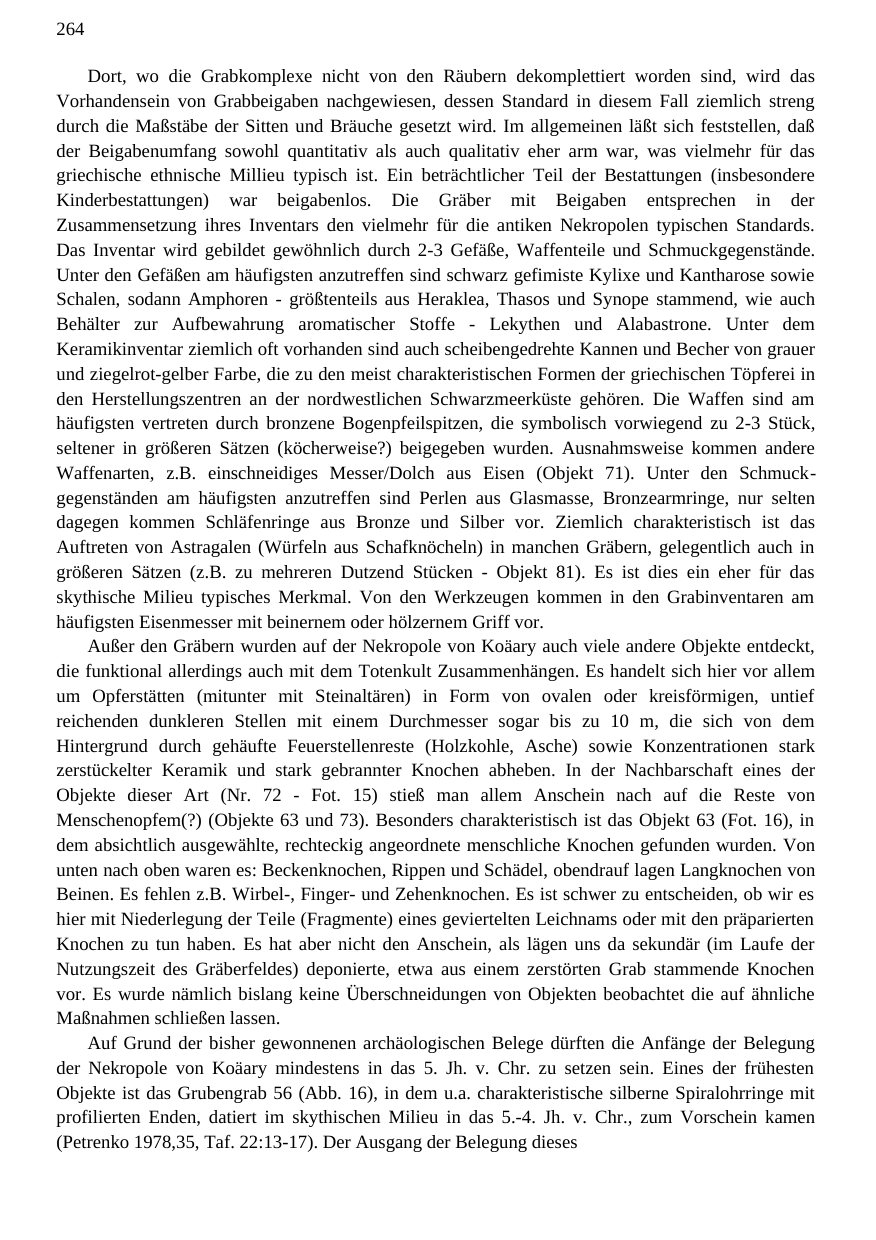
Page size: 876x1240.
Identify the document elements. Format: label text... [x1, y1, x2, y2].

text 264 [56, 18, 93, 40]
text Dort, wo die Grabkomplexe nicht von den Räubern dekomplettiert worden sind, wird das Vorhandensein von Grabbeigaben nachgewiesen, dessen Standard in diesem Fall ziemlich streng durch die Maßstäbe der Sitten und Bräuche gesetzt wird. Im allgemeinen läßt sich feststellen, daß der Beigabenumfang sowohl quantitativ als auch qualitativ eher arm war, was vielmehr für das griechische ethnische Millieu typisch ist. Ein beträchtlicher Teil der Bestattungen (insbesondere Kinderbestattungen) war beigabenlos. Die Gräber mit Beigaben entsprechen in der Zusammensetzung ihres Inventars den vielmehr für die antiken Nekropolen typischen Standards. Das Inventar wird gebildet gewöhnlich durch 2-3 Gefäße, Waffenteile und Schmuckgegenstände. Unter den Gefäßen am häufigsten anzutreffen sind schwarz gefimiste Kylixe und Kantharose sowie Schalen, sodann Amphoren - größtenteils aus Heraklea, Thasos und Synope stammend, wie auch Behälter zur Aufbewahrung aromatischer Stoffe - Lekythen und Alabastrone. Unter dem Keramikinventar ziemlich oft vorhanden sind auch scheibengedrehte Kannen und Becher von grauer und ziegelrot-gelber Farbe, die zu den meist charakteristischen Formen der griechischen Töpferei in den Herstellungszentren an der nordwestlichen Schwarzmeerküste gehören. Die Waffen sind am häufigsten vertreten durch bronzene Bogenpfeilspitzen, die symbolisch vorwiegend zu 2-3 Stück, seltener in größeren Sätzen (köcherweise?) beigegeben wurden. Ausnahmsweise kommen andere Waffenarten, z.B. einschneidiges Messer/Dolch aus Eisen (Objekt 71). Unter den Schmuck­gegenständen am häufigsten anzutreffen sind Perlen aus Glasmasse, Bronzearmringe, nur selten dagegen kommen Schläfenringe aus Bronze und Silber vor. Ziemlich charakteristisch ist das Auftreten von Astragalen (Würfeln aus Schafknöcheln) in manchen Gräbern, gelegentlich auch in größeren Sätzen (z.B. zu mehreren Dutzend Stücken - Objekt 81). Es ist dies ein eher für das skythische Milieu typisches Merkmal. Von den Werkzeugen kommen in den Grabinventaren am häufigsten Eisenmesser mit beinernem oder hölzernem Griff vor. [56, 65, 816, 632]
text Außer den Gräbern wurden auf der Nekropole von Koäary auch viele andere Objekte entdeckt, die funktional allerdings auch mit dem Totenkult Zusammenhängen. Es handelt sich hier vor allem um Opferstätten (mitunter mit Steinaltären) in Form von ovalen oder kreisförmigen, untief reichenden dunkleren Stellen mit einem Durchmesser sogar bis zu 10 m, die sich von dem Hintergrund durch gehäufte Feuerstellenreste (Holzkohle, Asche) sowie Konzentrationen stark zerstückelter Keramik und stark gebrannter Knochen abheben. In der Nachbarschaft eines der Objekte dieser Art (Nr. 72 - Fot. 15) stieß man allem Anschein nach auf die Reste von Menschenopfem(?) (Objekte 63 und 73). Besonders charakteristisch ist das Objekt 63 (Fot. 16), in dem absichtlich ausgewählte, rechteckig angeordnete menschliche Knochen gefunden wurden. Von unten nach oben waren es: Beckenknochen, Rippen und Schädel, obendrauf lagen Langknochen von Beinen. Es fehlen z.B. Wirbel-, Finger- und Zehenknochen. Es ist schwer zu entscheiden, ob wir es hier mit Niederlegung der Teile (Fragmente) eines geviertelten Leichnams oder mit den präparierten Knochen zu tun haben. Es hat aber nicht den Anschein, als lägen uns da sekundär (im Laufe der Nutzungszeit des Gräberfeldes) deponierte, etwa aus einem zerstörten Grab stammende Knochen vor. Es wurde nämlich bislang keine Überschneidungen von Objekten beobachtet die auf ähnliche Maßnahmen schließen lassen. [56, 635, 816, 1029]
text Auf Grund der bisher gewonnenen archäologischen Belege dürften die Anfänge der Belegung der Nekropole von Koäary mindestens in das 5. Jh. v. Chr. zu setzen sein. Eines der frühesten Objekte ist das Grubengrab 56 (Abb. 16), in dem u.a. charakteristische silberne Spiralohrringe mit profilierten Enden, datiert im skythischen Milieu in das 5.-4. Jh. v. Chr., zum Vorschein kamen (Petrenko 1978,35, Taf. 22:13-17). Der Ausgang der Belegung dieses [56, 1032, 816, 1153]
